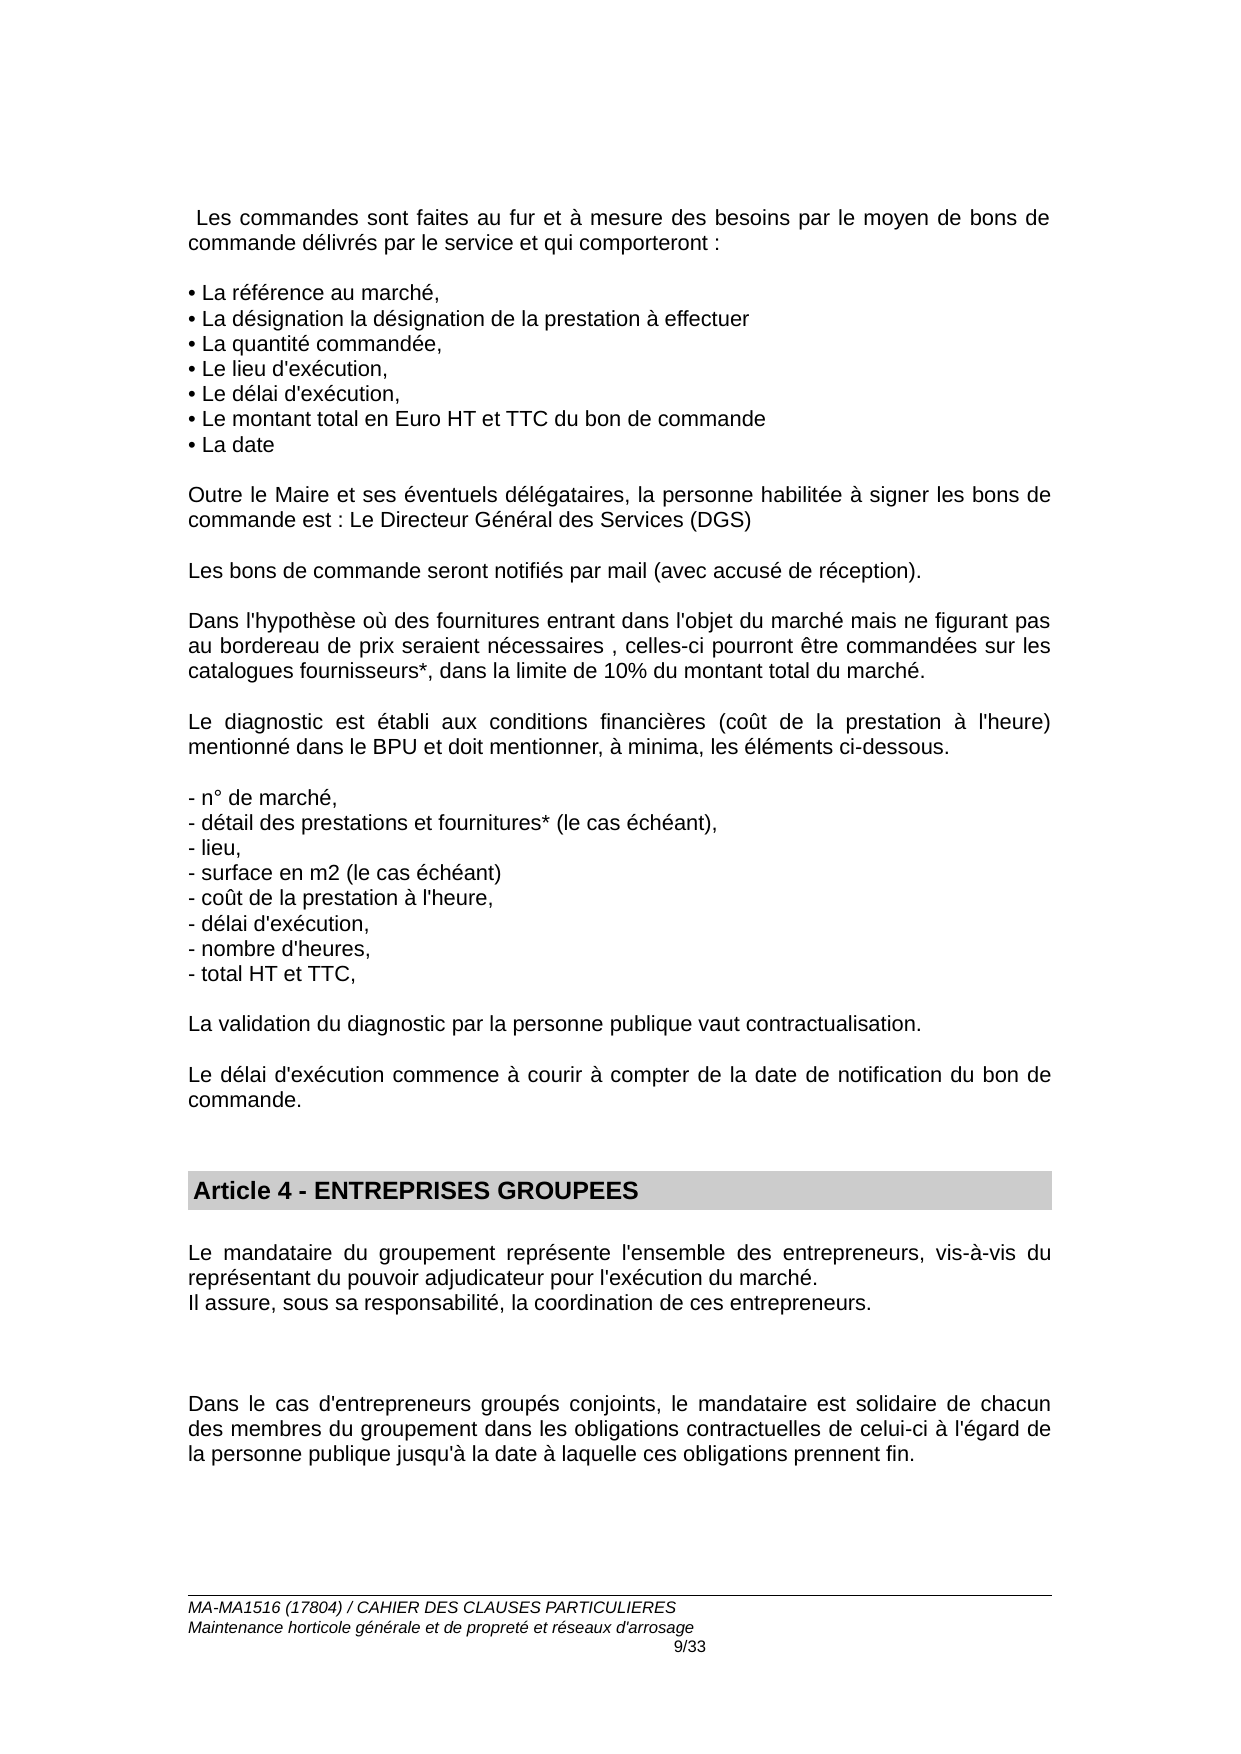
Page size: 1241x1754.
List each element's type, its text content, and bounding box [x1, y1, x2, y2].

text - lieu, [188, 835, 1052, 860]
text • Le lieu d'exécution, [188, 356, 1052, 381]
text - délai d'exécution, [188, 910, 1052, 936]
text • La date [188, 431, 1052, 457]
text - détail des prestations et fournitures* (le cas échéant), [188, 809, 1052, 835]
text - total HT et TTC, [188, 961, 1052, 986]
text La validation du diagnostic par la personne publique vaut contractualisation. [188, 1011, 1052, 1036]
text Dans le cas d'entrepreneurs groupés conjoints, le mandataire est solidaire de chacun des membres du groupement dans les obligations contractuelles de celui-ci à l'égard de la personne publique jusqu'à la date à laquelle ces obligations prennent fin. [188, 1391, 1052, 1466]
text Les bons de commande seront notifiés par mail (avec accusé de réception). [188, 557, 1052, 583]
text Il assure, sous sa responsabilité, la coordination de ces entrepreneurs. [188, 1290, 1052, 1315]
text - coût de la prestation à l'heure, [188, 885, 1052, 910]
text • La désignation la désignation de la prestation à effectuer [188, 305, 1052, 331]
text Le délai d'exécution commence à courir à compter de la date de notification du bon de commande. [188, 1062, 1052, 1112]
text Les commandes sont faites au fur et à mesure des besoins par le moyen de bons de commande délivrés par le service et qui comporteront : [188, 204, 1052, 255]
text - nombre d'heures, [188, 936, 1052, 961]
text - surface en m2 (le cas échéant) [188, 860, 1052, 885]
subtitle ENTREPRISES GROUPEES [190, 1173, 1050, 1208]
text • Le délai d'exécution, [188, 381, 1052, 406]
text • Le montant total en Euro HT et TTC du bon de commande [188, 406, 1052, 431]
text Outre le Maire et ses éventuels délégataires, la personne habilitée à signer les bons de commande est : Le Directeur Général des Services (DGS) [188, 482, 1052, 532]
text • La référence au marché, [188, 280, 1052, 305]
text - n° de marché, [188, 784, 1052, 809]
text Le mandataire du groupement représente l'ensemble des entrepreneurs, vis-à-vis du représentant du pouvoir adjudicateur pour l'exécution du marché. [188, 1239, 1052, 1290]
text Le diagnostic est établi aux conditions financières (coût de la prestation à l'heure) mentionné dans le BPU et doit mentionner, à minima, les éléments ci-dessous. [188, 709, 1052, 759]
text • La quantité commandée, [188, 331, 1052, 356]
text Dans l'hypothèse où des fournitures entrant dans l'objet du marché mais ne figurant pas au bordereau de prix seraient nécessaires , celles-ci pourront être commandées sur les catalogues fournisseurs*, dans la limite de 10% du montant total du marché. [188, 608, 1052, 683]
